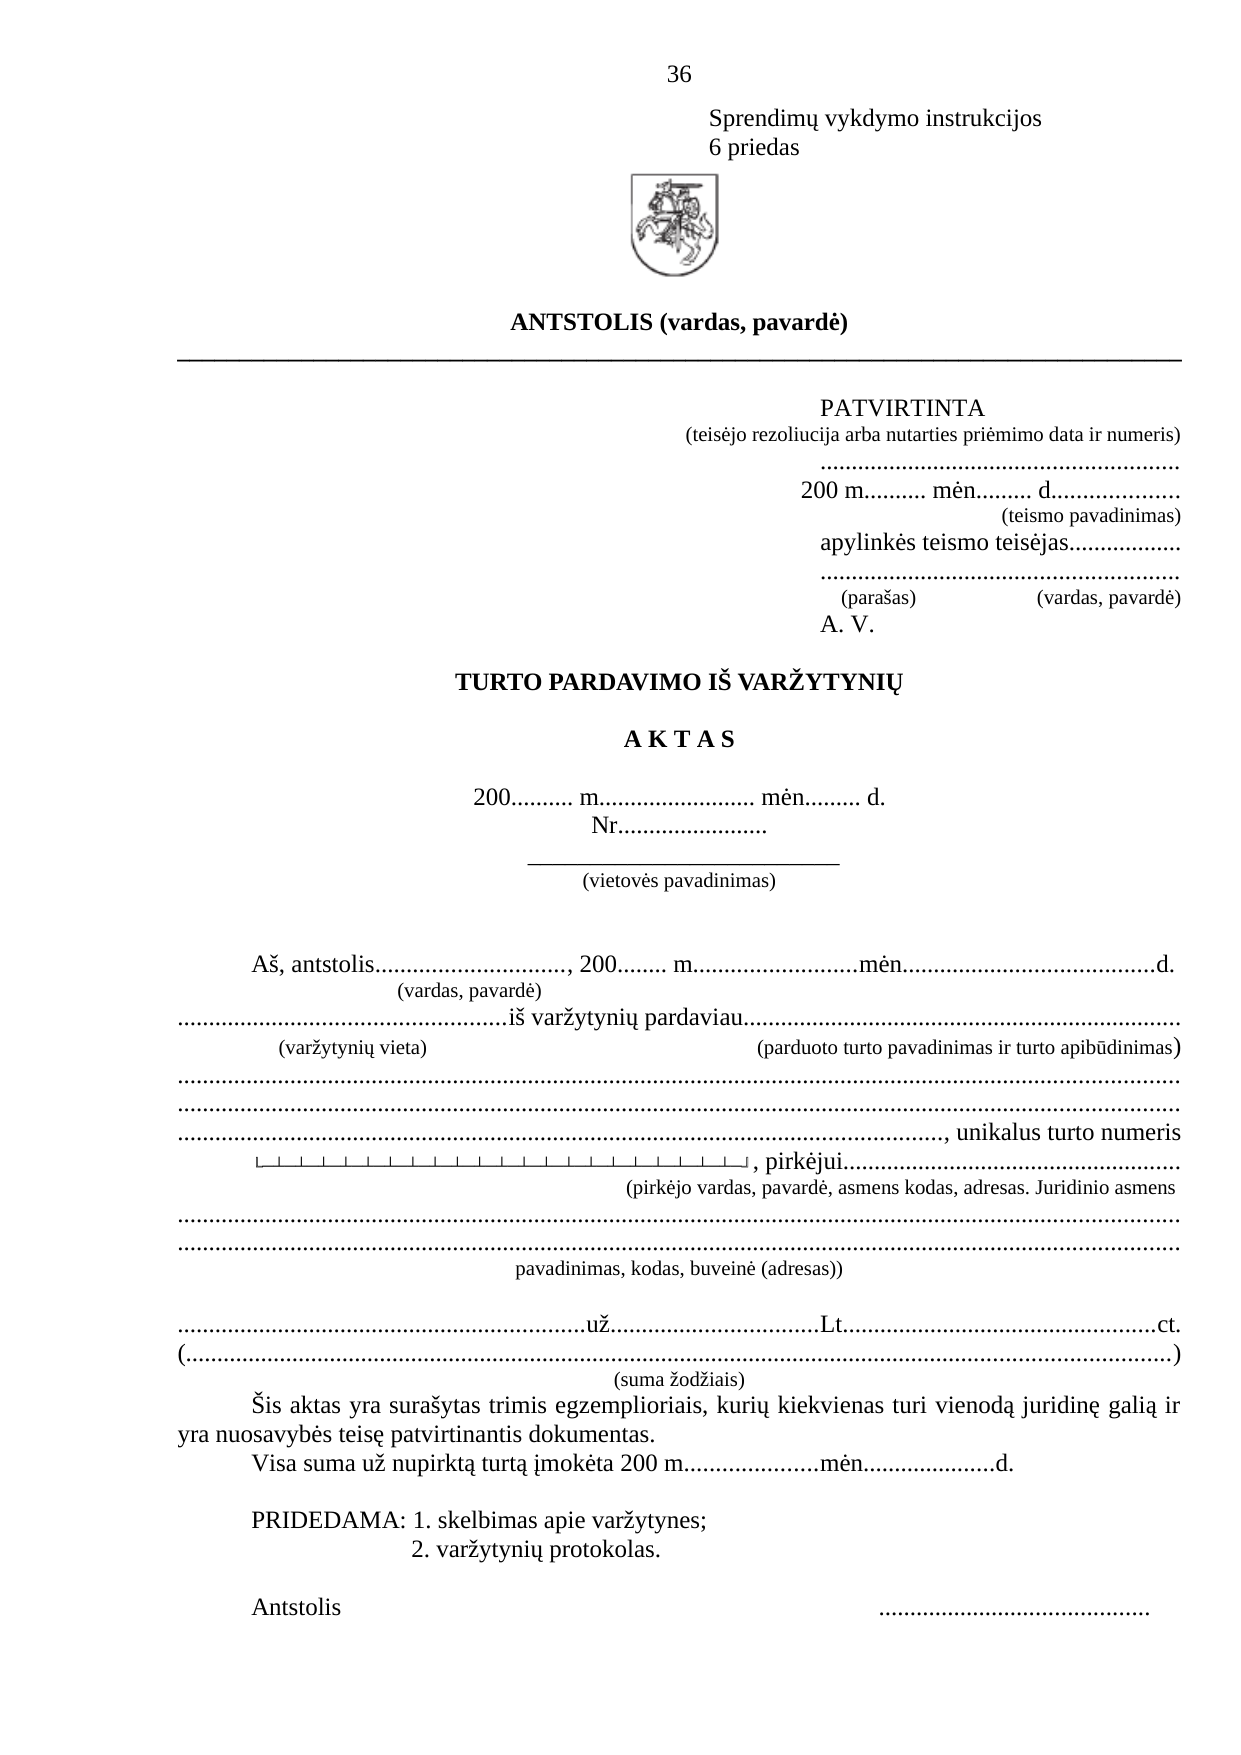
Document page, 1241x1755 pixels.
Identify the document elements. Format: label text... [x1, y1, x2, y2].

text 200.......... m......................... mėn......... d. [177, 782, 1181, 810]
text (pirkėjo vardas, pavardė, asmens kodas, adresas. Juridinio asmens [177, 1175, 1181, 1199]
text (vardas, pavardė) [177, 978, 1181, 1002]
text apylinkės teismo teisėjas [177, 527, 1181, 556]
text , unikalus turto numeris [177, 1117, 1181, 1146]
text A. V. [177, 609, 1181, 638]
text (vietovės pavadinimas) [177, 868, 1181, 892]
text (teismo pavadinimas) [177, 503, 1181, 527]
text Antstolis [177, 1592, 1181, 1621]
text Aš, antstolis , 200........ m. mėn. d. [177, 949, 1181, 978]
text PRIDEDAMA: 1. skelbimas apie varžytynes; [177, 1506, 1181, 1534]
text 6 priedas [177, 132, 1181, 161]
text (parašas) (vardas, pavardė) [177, 585, 1181, 609]
text (varžytynių vieta) (parduoto turto pavadinimas ir turto apibūdinimas) [177, 1031, 1181, 1060]
text Šis aktas yra surašytas trimis egzemplioriais, kurių kiekvienas turi vienodą juridinę galią ir yra nuosavybės teisę patvirtinantis dokumentas. [177, 1391, 1181, 1448]
text TURTO PARDAVIMO IŠ VARŽYTYNIŲ [177, 667, 1181, 695]
text už. Lt. ct. [177, 1309, 1181, 1338]
text └─┴─┴─┴─┴─┴─┴─┴─┴─┴─┴─┴─┴─┴─┴─┴─┴─┴─┴─┴─┴─┴─┘, pirkėjui [177, 1146, 1181, 1175]
text AKTAS [177, 724, 1181, 753]
text iš varžytynių pardaviau [177, 1002, 1181, 1031]
text Visa suma už nupirktą turtą įmokėta 200 m. mėn. d. [177, 1448, 1181, 1477]
text 2. varžytynių protokolas. [177, 1534, 1181, 1563]
text 200 m.......... mėn......... d. [177, 475, 1181, 503]
text Sprendimų vykdymo instrukcijos [709, 103, 1181, 132]
text Nr........................ [177, 810, 1181, 839]
text pavadinimas, kodas, buveinė (adresas)) [177, 1256, 1181, 1280]
text ANTSTOLIS (vardas, pavardė) [177, 307, 1181, 336]
text ( ) [177, 1338, 1181, 1367]
text (teisėjo rezoliucija arba nutarties priėmimo data ir numeris) [177, 422, 1181, 446]
text PATVIRTINTA [177, 393, 1181, 422]
text (suma žodžiais) [177, 1367, 1181, 1391]
